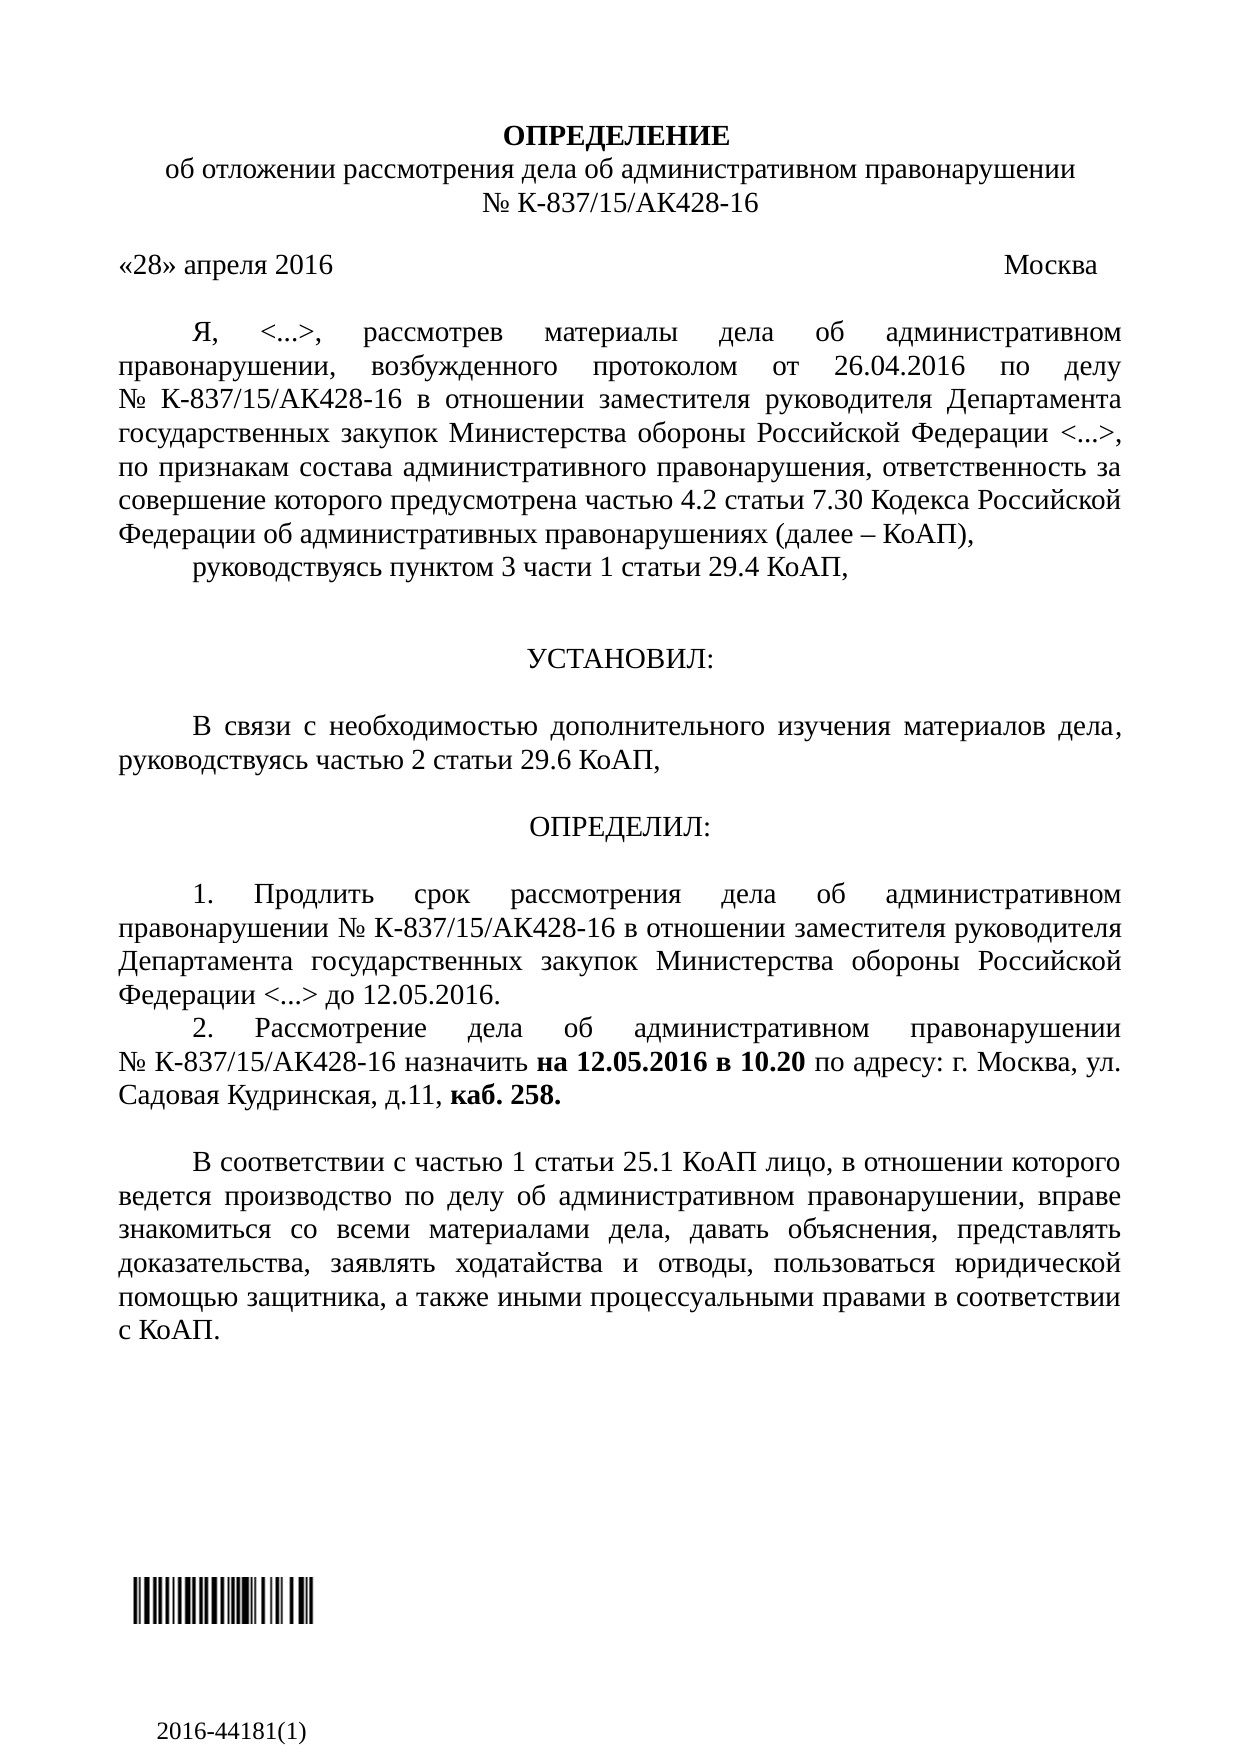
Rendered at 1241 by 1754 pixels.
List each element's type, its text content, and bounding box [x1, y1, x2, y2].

text «28» апреля 2016 Москва [118, 247, 1122, 281]
text руководствуясь пунктом 3 части 1 статьи 29.4 КоАП, [118, 549, 1122, 583]
text ОПРЕДЕЛИЛ: [118, 809, 1122, 843]
text В связи с необходимостью дополнительного изучения материалов дела, руководствуясь частью 2 статьи 29.6 КоАП, [118, 708, 1122, 776]
picture [118, 1577, 331, 1624]
text Я, <...>, рассмотрев материалы дела об административном правонарушении, возбужденного протоколом от 26.04.2016 по делу № К-837/15/АК428-16 в отношении заместителя руководителя Департамента государственных закупок Министерства обороны Российской Федерации <...>, по признакам состава административного правонарушения, ответственность за совершение которого предусмотрена частью 4.2 статьи 7.30 Кодекса Российской Федерации об административных правонарушениях (далее – КоАП), [118, 314, 1122, 549]
text об отложении рассмотрения дела об административном правонарушении № К-837/15/АК428-16 [118, 152, 1122, 219]
text 1. Продлить срок рассмотрения дела об административном правонарушении № К-837/15/АК428-16 в отношении заместителя руководителя Департамента государственных закупок Министерства обороны Российской Федерации <...> до 12.05.2016. [118, 876, 1122, 1010]
text 2. Рассмотрение дела об административном правонарушении № К-837/15/АК428-16 назначить на 12.05.2016 в 10.20 по адресу: г. Москва, ул. Садовая Кудринская, д.11, каб. 258. [118, 1010, 1122, 1111]
text В соответствии с частью 1 статьи 25.1 КоАП лицо, в отношении которого ведется производство по делу об административном правонарушении, вправе знакомиться со всеми материалами дела, давать объяснения, представлять доказательства, заявлять ходатайства и отводы, пользоваться юридической помощью защитника, а также иными процессуальными правами в соответствии с КоАП. [118, 1144, 1122, 1346]
text ОПРЕДЕЛЕНИЕ [118, 118, 1122, 152]
text УСТАНОВИЛ: [118, 641, 1122, 675]
